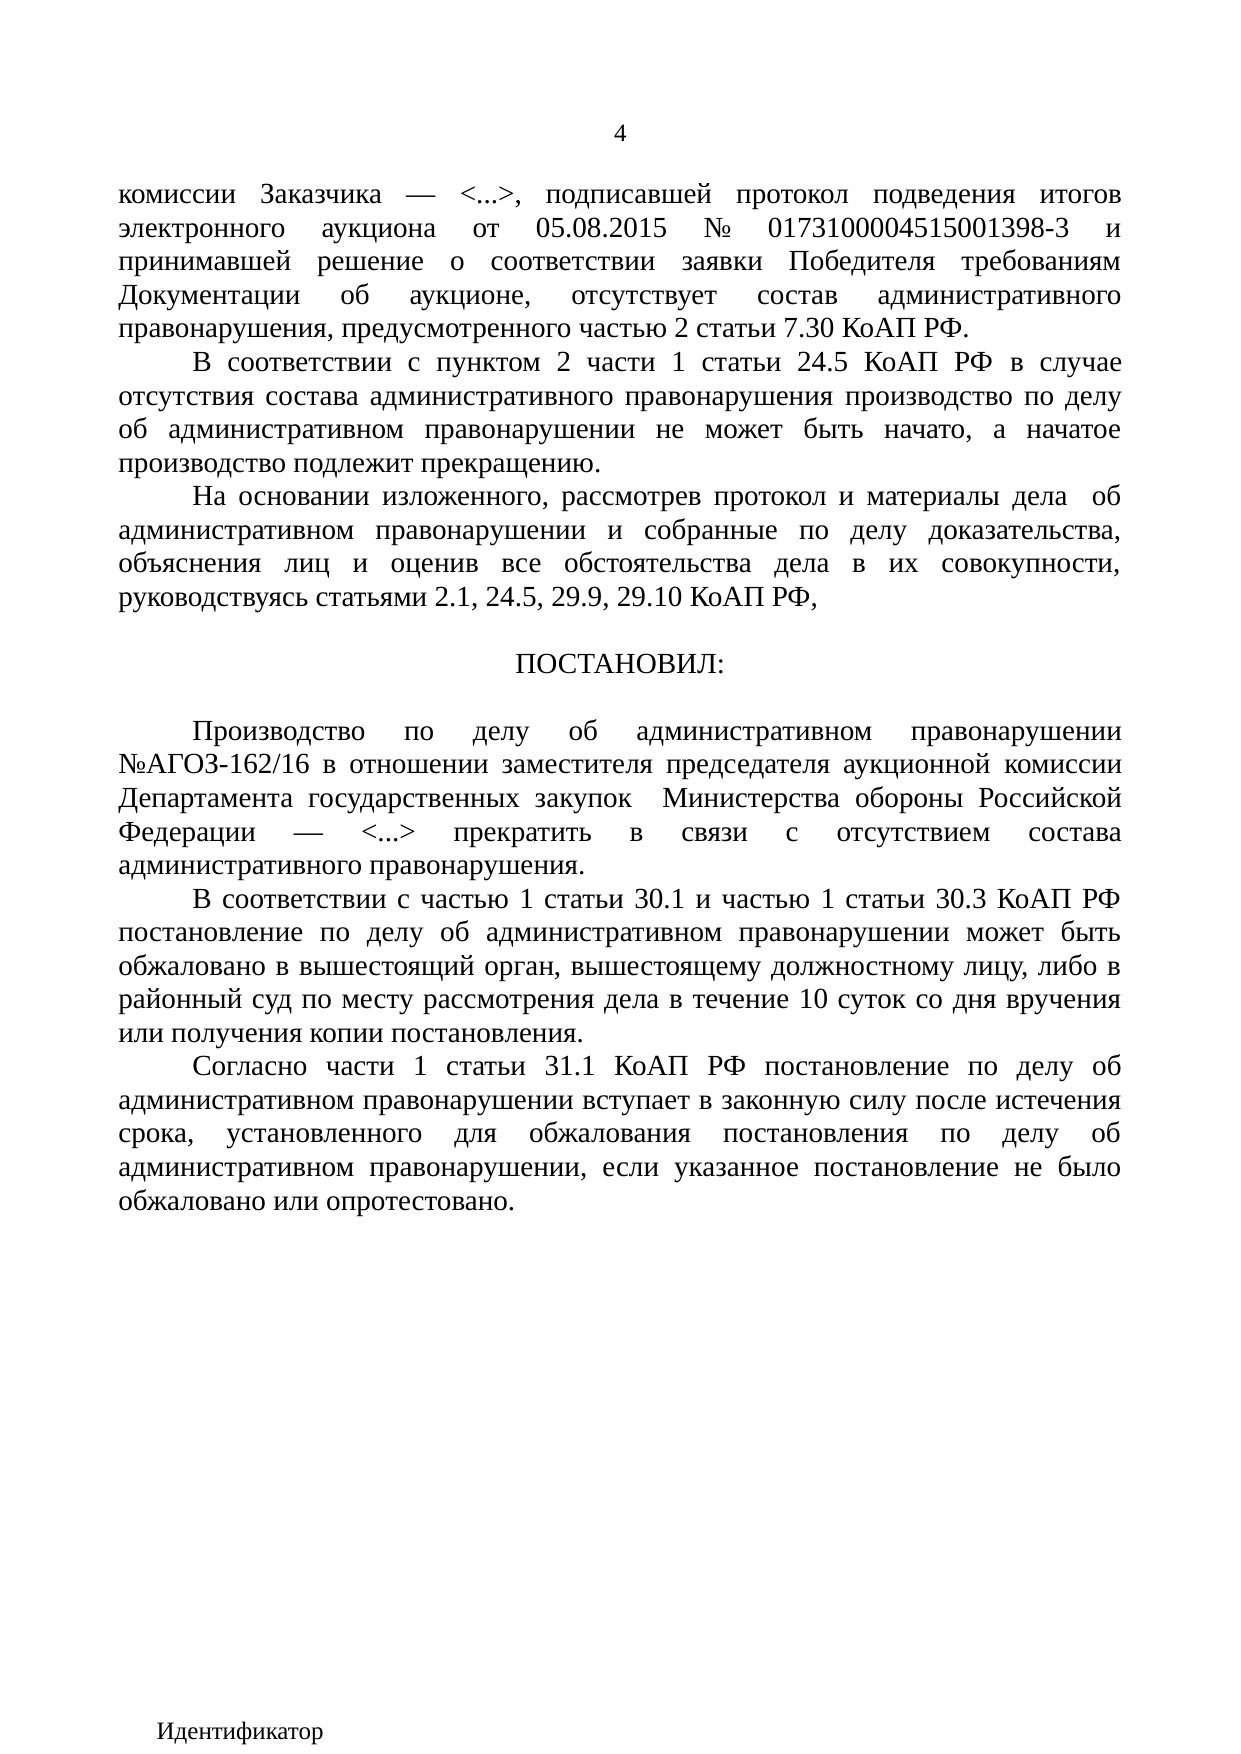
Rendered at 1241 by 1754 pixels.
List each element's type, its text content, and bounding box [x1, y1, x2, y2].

text В соответствии с частью 1 статьи 30.1 и частью 1 статьи 30.3 КоАП РФ постановление по делу об административном правонарушении может быть обжаловано в вышестоящий орган, вышестоящему должностному лицу, либо в районный суд по месту рассмотрения дела в течение 10 суток со дня вручения или получения копии постановления. [118, 881, 1122, 1048]
text На основании изложенного, рассмотрев протокол и материалы дела об административном правонарушении и собранные по делу доказательства, объяснения лиц и оценив все обстоятельства дела в их совокупности, руководствуясь статьями 2.1, 24.5, 29.9, 29.10 КоАП РФ, [118, 478, 1122, 612]
text В соответствии с пунктом 2 части 1 статьи 24.5 КоАП РФ в случае отсутствия состава административного правонарушения производство по делу об административном правонарушении не может быть начато, а начатое производство подлежит прекращению. [118, 344, 1122, 478]
text Согласно части 1 статьи 31.1 КоАП РФ постановление по делу об административном правонарушении вступает в законную силу после истечения срока, установленного для обжалования постановления по делу об административном правонарушении, если указанное постановление не было обжаловано или опротестовано. [118, 1048, 1122, 1216]
text Производство по делу об административном правонарушении №АГОЗ-162/16 в отношении заместителя председателя аукционной комиссии Департамента государственных закупок Министерства обороны Российской Федерации — <...> прекратить в связи с отсутствием состава административного правонарушения. [118, 713, 1122, 881]
text ПОСТАНОВИЛ: [118, 646, 1122, 679]
text комиссии Заказчика — <...>, подписавшей протокол подведения итогов электронного аукциона от 05.08.2015 № 0173100004515001398-3 и принимавшей решение о соответствии заявки Победителя требованиям Документации об аукционе, отсутствует состав административного правонарушения, предусмотренного частью 2 статьи 7.30 КоАП РФ. [118, 176, 1122, 344]
